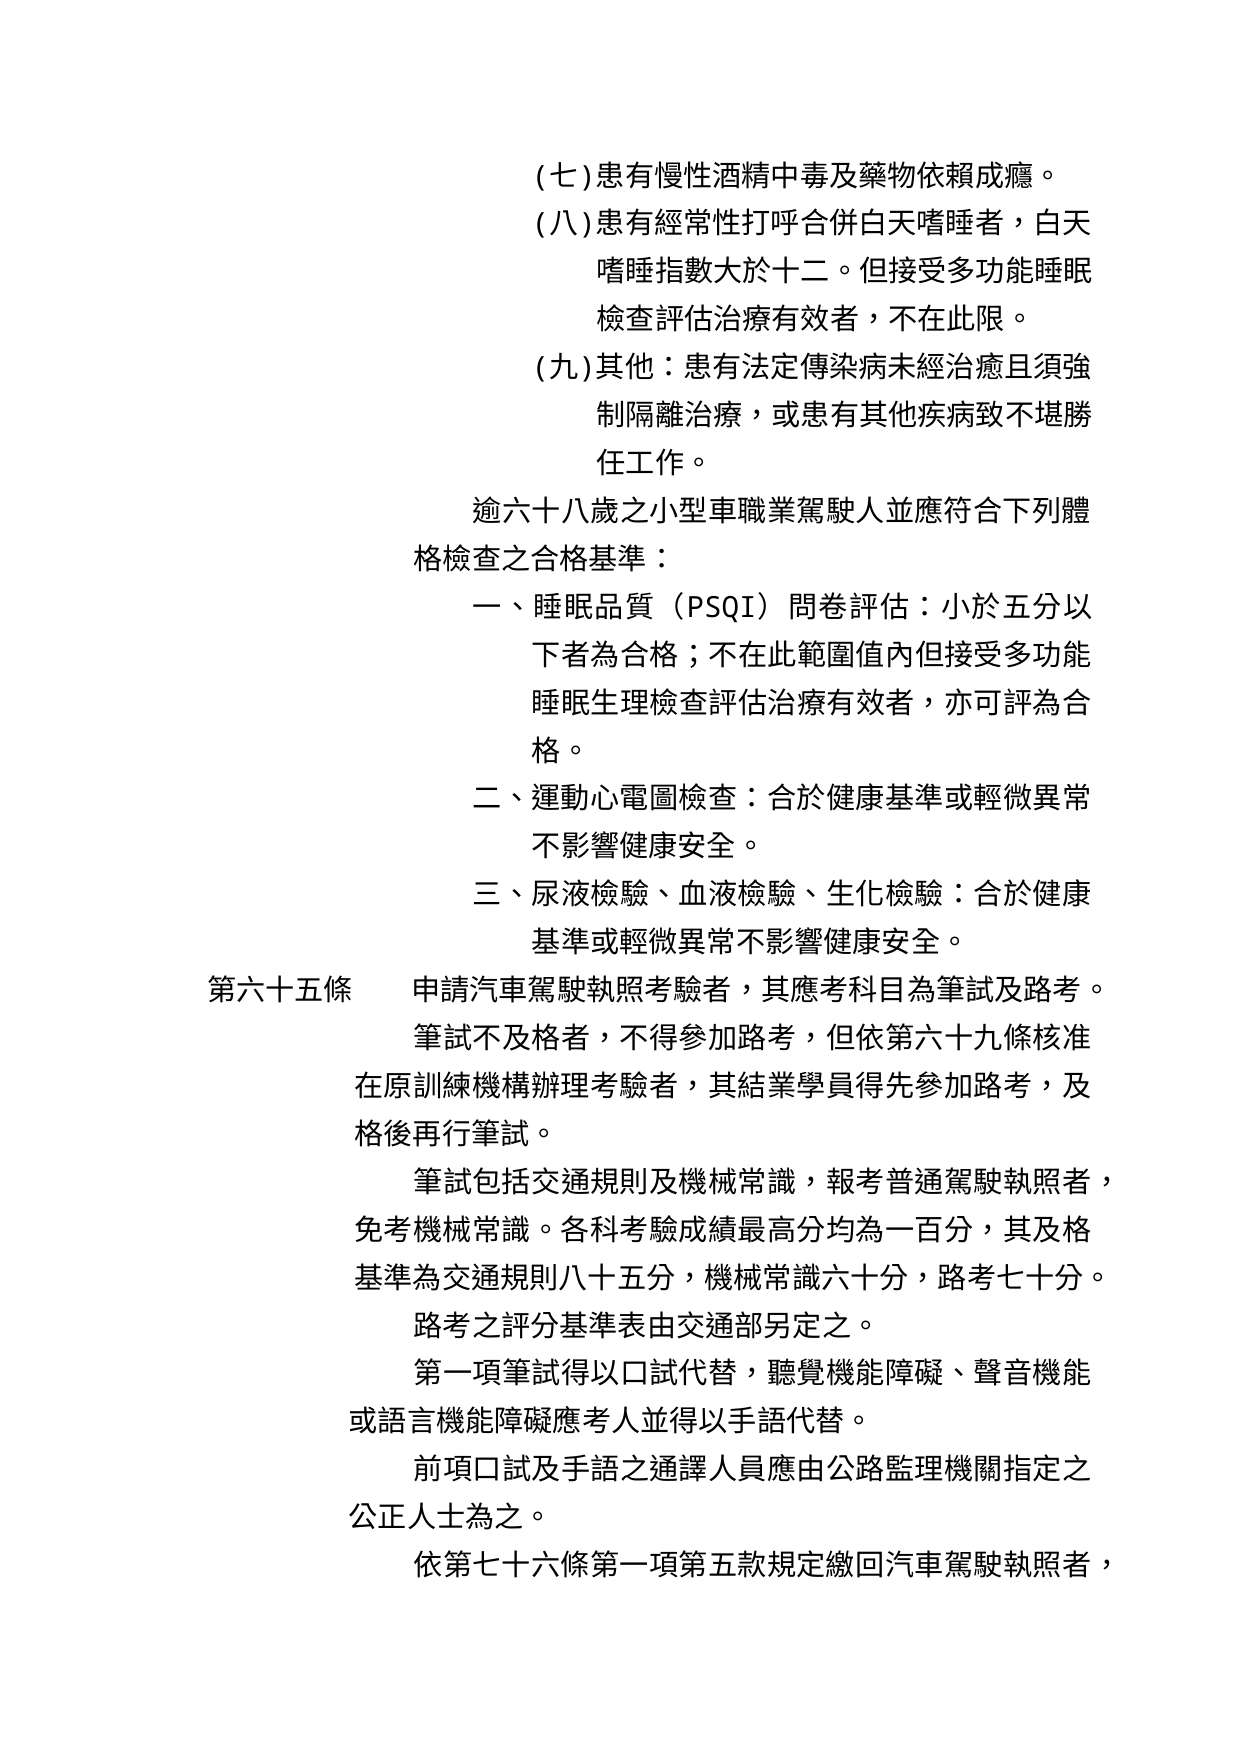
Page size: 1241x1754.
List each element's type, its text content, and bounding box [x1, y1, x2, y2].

text (九)其他：患有法定傳染病未經治癒且須強制隔離治療，或患有其他疾病致不堪勝任工作。 [531, 339, 1092, 483]
text 路考之評分基準表由交通部另定之。 [348, 1298, 1092, 1346]
text (八)患有經常性打呼合併白天嗜睡者，白天嗜睡指數大於十二。但接受多功能睡眠檢查評估治療有效者，不在此限。 [531, 196, 1092, 339]
text 二、運動心電圖檢查：合於健康基準或輕微異常不影響健康安全。 [472, 771, 1092, 866]
text 依第七十六條第一項第五款規定繳回汽車駕駛執照者，除依身心障礙者報考汽車駕駛執照之規定辦理外，其考驗之規定如下： [348, 1537, 1092, 1585]
text 筆試包括交通規則及機械常識，報考普通駕駛執照者，免考機械常識。各科考驗成績最高分均為一百分，其及格基準為交通規則八十五分，機械常識六十分，路考七十分。 [354, 1154, 1092, 1298]
text 三、尿液檢驗、血液檢驗、生化檢驗：合於健康基準或輕微異常不影響健康安全。 [472, 866, 1092, 962]
text (七)患有慢性酒精中毒及藥物依賴成癮。 [531, 148, 1092, 196]
text 逾六十八歲之小型車職業駕駛人並應符合下列體格檢查之合格基準： [413, 483, 1092, 579]
text 一、睡眠品質（PSQI）問卷評估：小於五分以下者為合格；不在此範圍值內但接受多功能睡眠生理檢查評估治療有效者，亦可評為合格。 [472, 579, 1092, 771]
text 前項口試及手語之通譯人員應由公路監理機關指定之公正人士為之。 [348, 1441, 1092, 1537]
text 第一項筆試得以口試代替，聽覺機能障礙、聲音機能或語言機能障礙應考人並得以手語代替。 [348, 1346, 1092, 1441]
text 筆試不及格者，不得參加路考，但依第六十九條核准在原訓練機構辦理考驗者，其結業學員得先參加路考，及格後再行筆試。 [354, 1010, 1092, 1154]
text 第六十五條 申請汽車駕駛執照考驗者，其應考科目為筆試及路考。 [207, 962, 1092, 1010]
